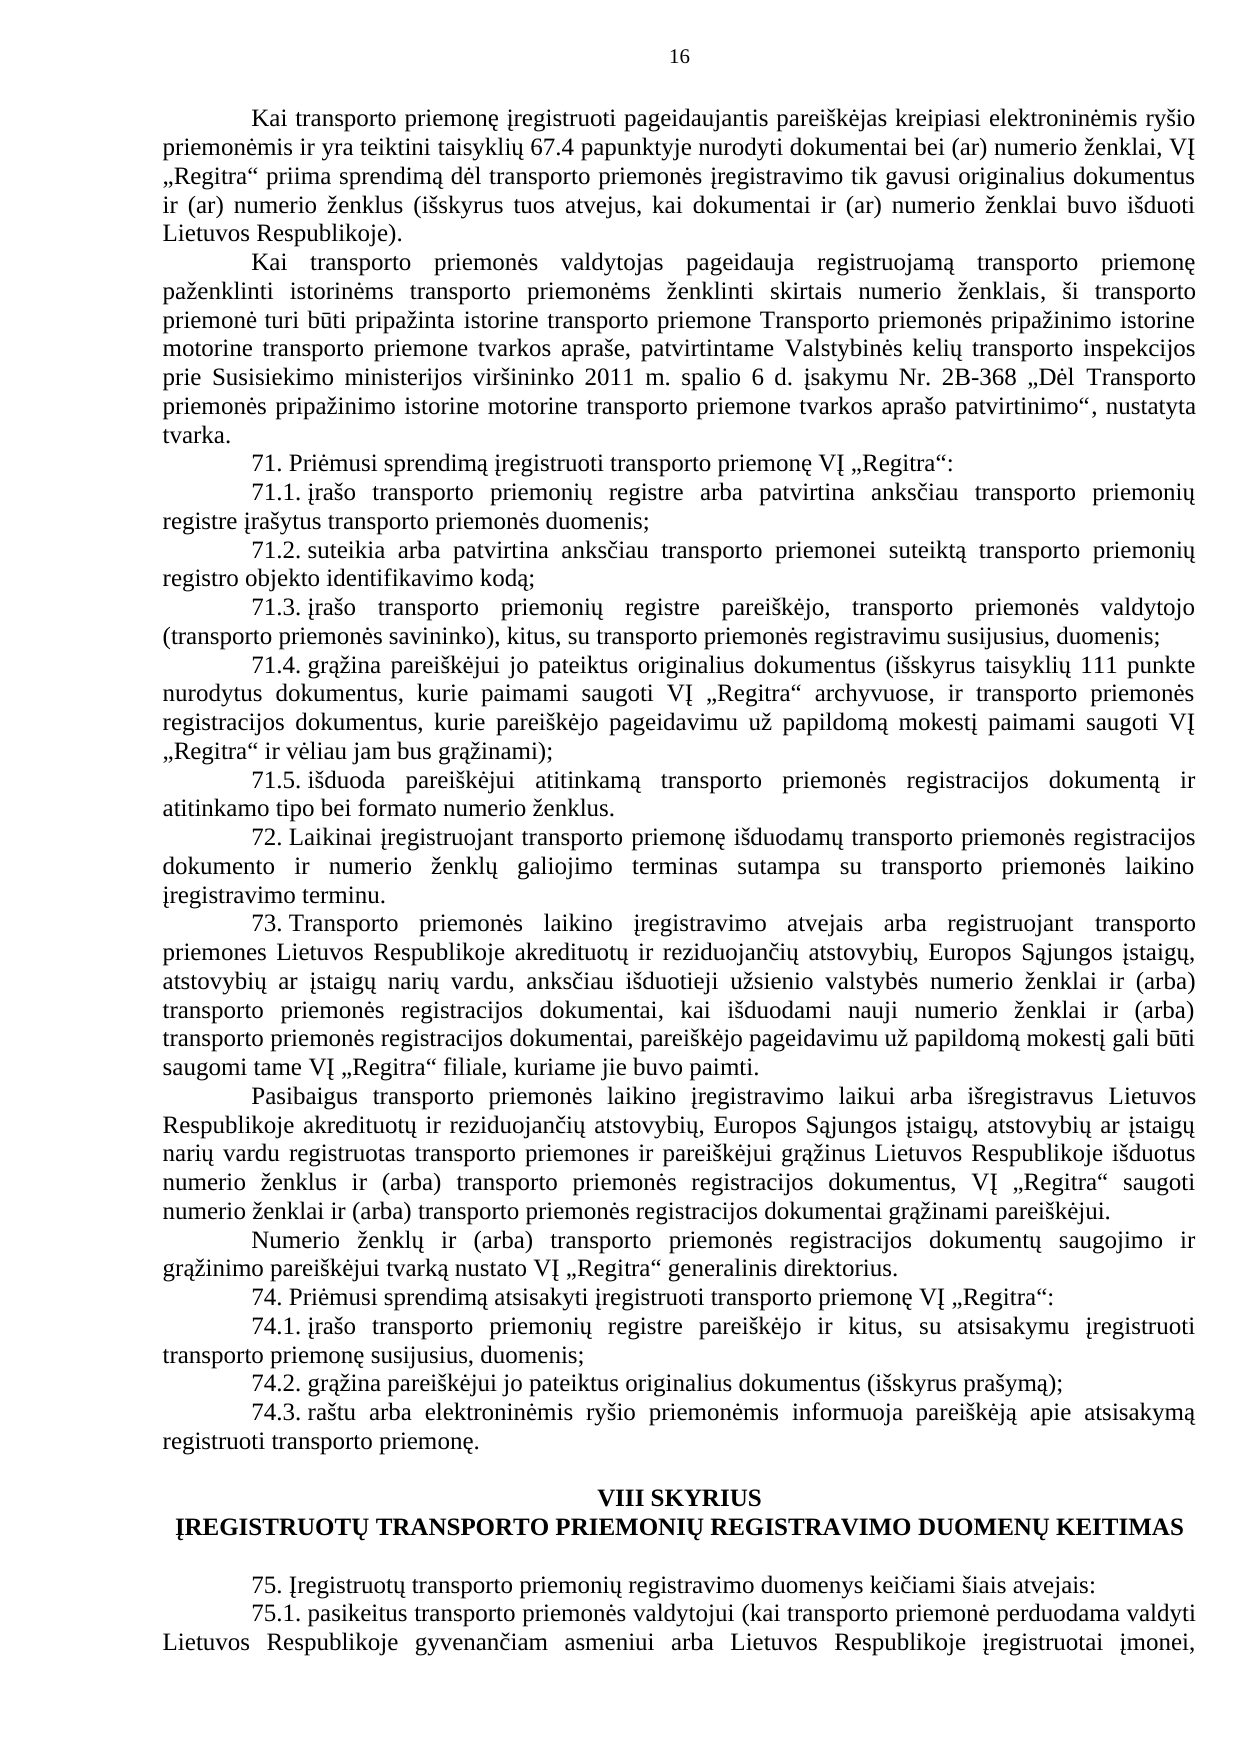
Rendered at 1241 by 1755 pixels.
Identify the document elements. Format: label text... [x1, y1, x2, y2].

text 71. Priėmusi sprendimą įregistruoti transporto priemonę VĮ „Regitra“: [162, 448, 1196, 477]
text Pasibaigus transporto priemonės laikino įregistravimo laikui arba išregistravus Lietuvos Respublikoje akredituotų ir reziduojančių atstovybių, Europos Sąjungos įstaigų, atstovybių ar įstaigų narių vardu registruotas transporto priemones ir pareiškėjui grąžinus Lietuvos Respublikoje išduotus numerio ženklus ir (arba) transporto priemonės registracijos dokumentus, VĮ „Regitra“ saugoti numerio ženklai ir (arba) transporto priemonės registracijos dokumentai grąžinami pareiškėjui. [162, 1081, 1196, 1225]
text 71.4. grąžina pareiškėjui jo pateiktus originalius dokumentus (išskyrus taisyklių 111 punkte nurodytus dokumentus, kurie paimami saugoti VĮ „Regitra“ archyvuose, ir transporto priemonės registracijos dokumentus, kurie pareiškėjo pageidavimu už papildomą mokestį paimami saugoti VĮ „Regitra“ ir vėliau jam bus grąžinami); [162, 650, 1196, 765]
text 74.1. įrašo transporto priemonių registre pareiškėjo ir kitus, su atsisakymu įregistruoti transporto priemonę susijusius, duomenis; [162, 1311, 1196, 1368]
text VIII SKYRIUS [162, 1483, 1196, 1512]
text 75. Įregistruotų transporto priemonių registravimo duomenys keičiami šiais atvejais: [162, 1570, 1196, 1598]
text 71.5. išduoda pareiškėjui atitinkamą transporto priemonės registracijos dokumentą ir atitinkamo tipo bei formato numerio ženklus. [162, 765, 1196, 822]
text 71.2. suteikia arba patvirtina anksčiau transporto priemonei suteiktą transporto priemonių registro objekto identifikavimo kodą; [162, 535, 1196, 592]
text 74.3. raštu arba elektroninėmis ryšio priemonėmis informuoja pareiškėją apie atsisakymą registruoti transporto priemonę. [162, 1397, 1196, 1455]
text ĮREGISTRUOTŲ transporto priemonių registravimo DUOMENŲ KEITIMAS [162, 1512, 1196, 1541]
text 71.1. įrašo transporto priemonių registre arba patvirtina anksčiau transporto priemonių registre įrašytus transporto priemonės duomenis; [162, 477, 1196, 535]
text 71.3. įrašo transporto priemonių registre pareiškėjo, transporto priemonės valdytojo (transporto priemonės savininko), kitus, su transporto priemonės registravimu susijusius, duomenis; [162, 592, 1196, 650]
text Numerio ženklų ir (arba) transporto priemonės registracijos dokumentų saugojimo ir grąžinimo pareiškėjui tvarką nustato VĮ „Regitra“ generalinis direktorius. [162, 1225, 1196, 1282]
text 73. Transporto priemonės laikino įregistravimo atvejais arba registruojant transporto priemones Lietuvos Respublikoje akredituotų ir reziduojančių atstovybių, Europos Sąjungos įstaigų, atstovybių ar įstaigų narių vardu, anksčiau išduotieji užsienio valstybės numerio ženklai ir (arba) transporto priemonės registracijos dokumentai, kai išduodami nauji numerio ženklai ir (arba) transporto priemonės registracijos dokumentai, pareiškėjo pageidavimu už papildomą mokestį gali būti saugomi tame VĮ „Regitra“ filiale, kuriame jie buvo paimti. [162, 908, 1196, 1081]
text 72. Laikinai įregistruojant transporto priemonę išduodamų transporto priemonės registracijos dokumento ir numerio ženklų galiojimo terminas sutampa su transporto priemonės laikino įregistravimo terminu. [162, 822, 1196, 908]
text Kai transporto priemonės valdytojas pageidauja registruojamą transporto priemonę paženklinti istorinėms transporto priemonėms ženklinti skirtais numerio ženklais, ši transporto priemonė turi būti pripažinta istorine transporto priemone Transporto priemonės pripažinimo istorine motorine transporto priemone tvarkos apraše, patvirtintame Valstybinės kelių transporto inspekcijos prie Susisiekimo ministerijos viršininko 2011 m. spalio 6 d. įsakymu Nr. 2B-368 „Dėl Transporto priemonės pripažinimo istorine motorine transporto priemone tvarkos aprašo patvirtinimo“, nustatyta tvarka. [162, 247, 1196, 448]
text Kai transporto priemonę įregistruoti pageidaujantis pareiškėjas kreipiasi elektroninėmis ryšio priemonėmis ir yra teiktini taisyklių 67.4 papunktyje nurodyti dokumentai bei (ar) numerio ženklai, VĮ „Regitra“ priima sprendimą dėl transporto priemonės įregistravimo tik gavusi originalius dokumentus ir (ar) numerio ženklus (išskyrus tuos atvejus, kai dokumentai ir (ar) numerio ženklai buvo išduoti Lietuvos Respublikoje). [162, 103, 1196, 247]
text 75.1. pasikeitus transporto priemonės valdytojui (kai transporto priemonė perduodama valdyti Lietuvos Respublikoje gyvenančiam asmeniui arba Lietuvos Respublikoje įregistruotai įmonei, [162, 1598, 1196, 1656]
text 74. Priėmusi sprendimą atsisakyti įregistruoti transporto priemonę VĮ „Regitra“: [162, 1282, 1196, 1311]
text 74.2. grąžina pareiškėjui jo pateiktus originalius dokumentus (išskyrus prašymą); [162, 1368, 1196, 1397]
